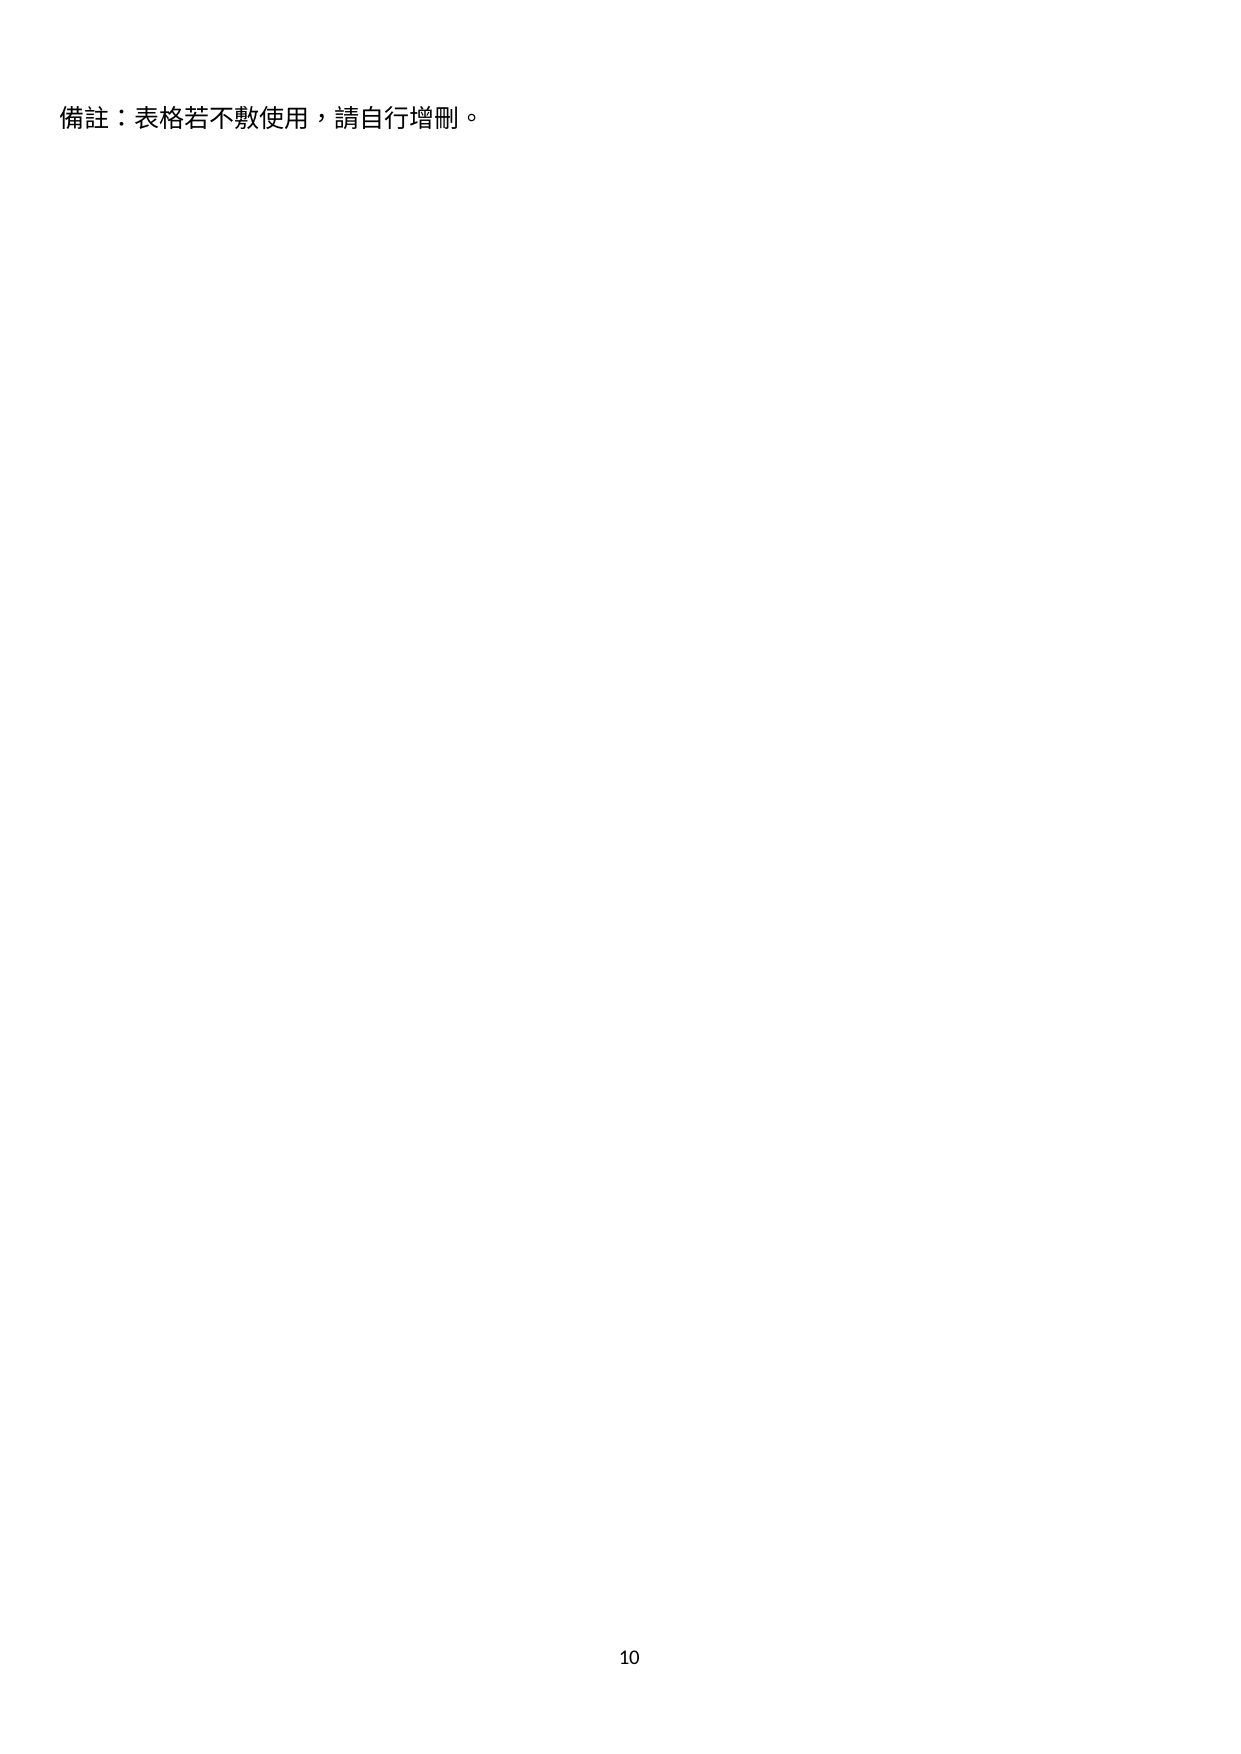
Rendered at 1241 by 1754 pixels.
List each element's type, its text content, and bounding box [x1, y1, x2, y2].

text 備註：表格若不敷使用，請自行增刪。 [59, 89, 1199, 137]
